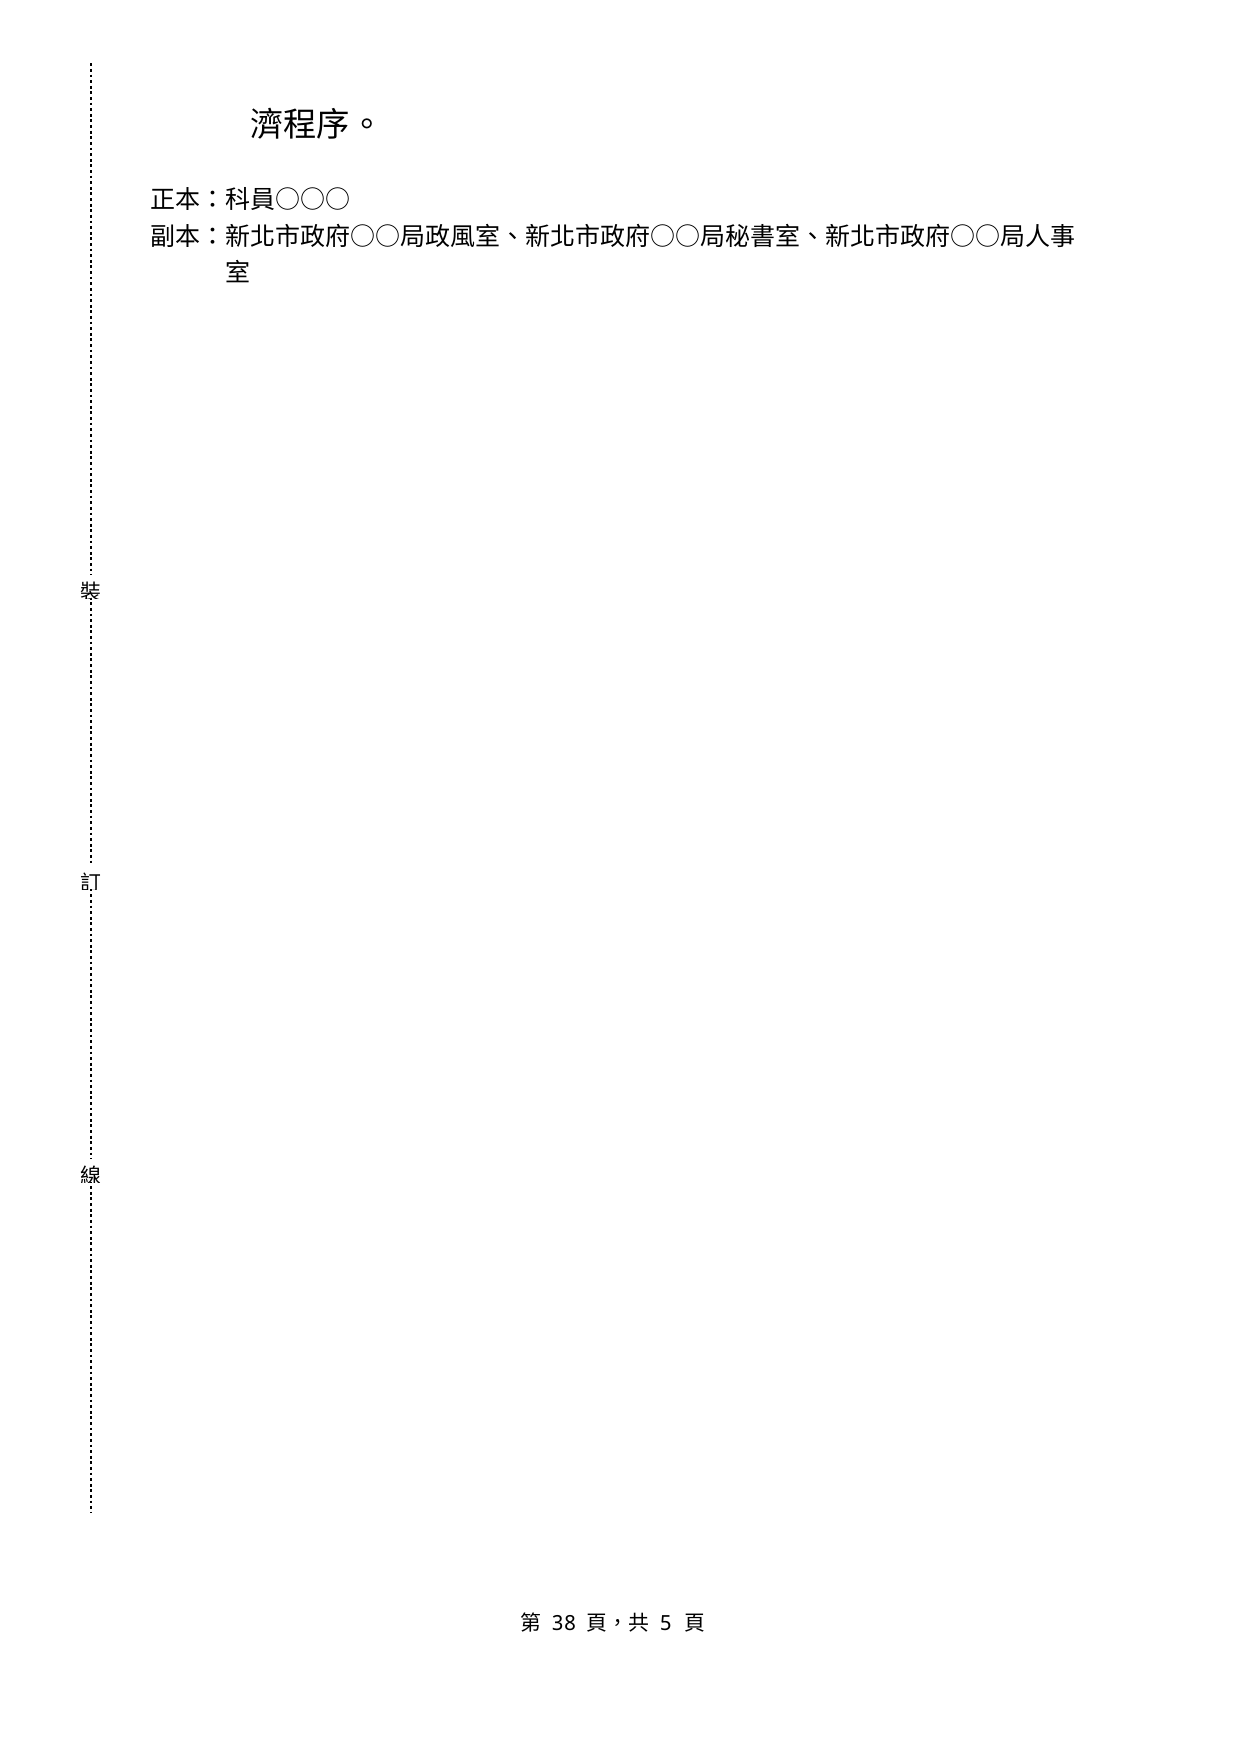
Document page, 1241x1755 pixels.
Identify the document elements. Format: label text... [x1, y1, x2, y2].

text 正本：科員○○○ [150, 180, 1075, 216]
text 濟程序。 [183, 97, 1075, 146]
text 副本：新北市政府○○局政風室、新北市政府○○局秘書室、新北市政府○○局人事室 [150, 216, 1075, 288]
